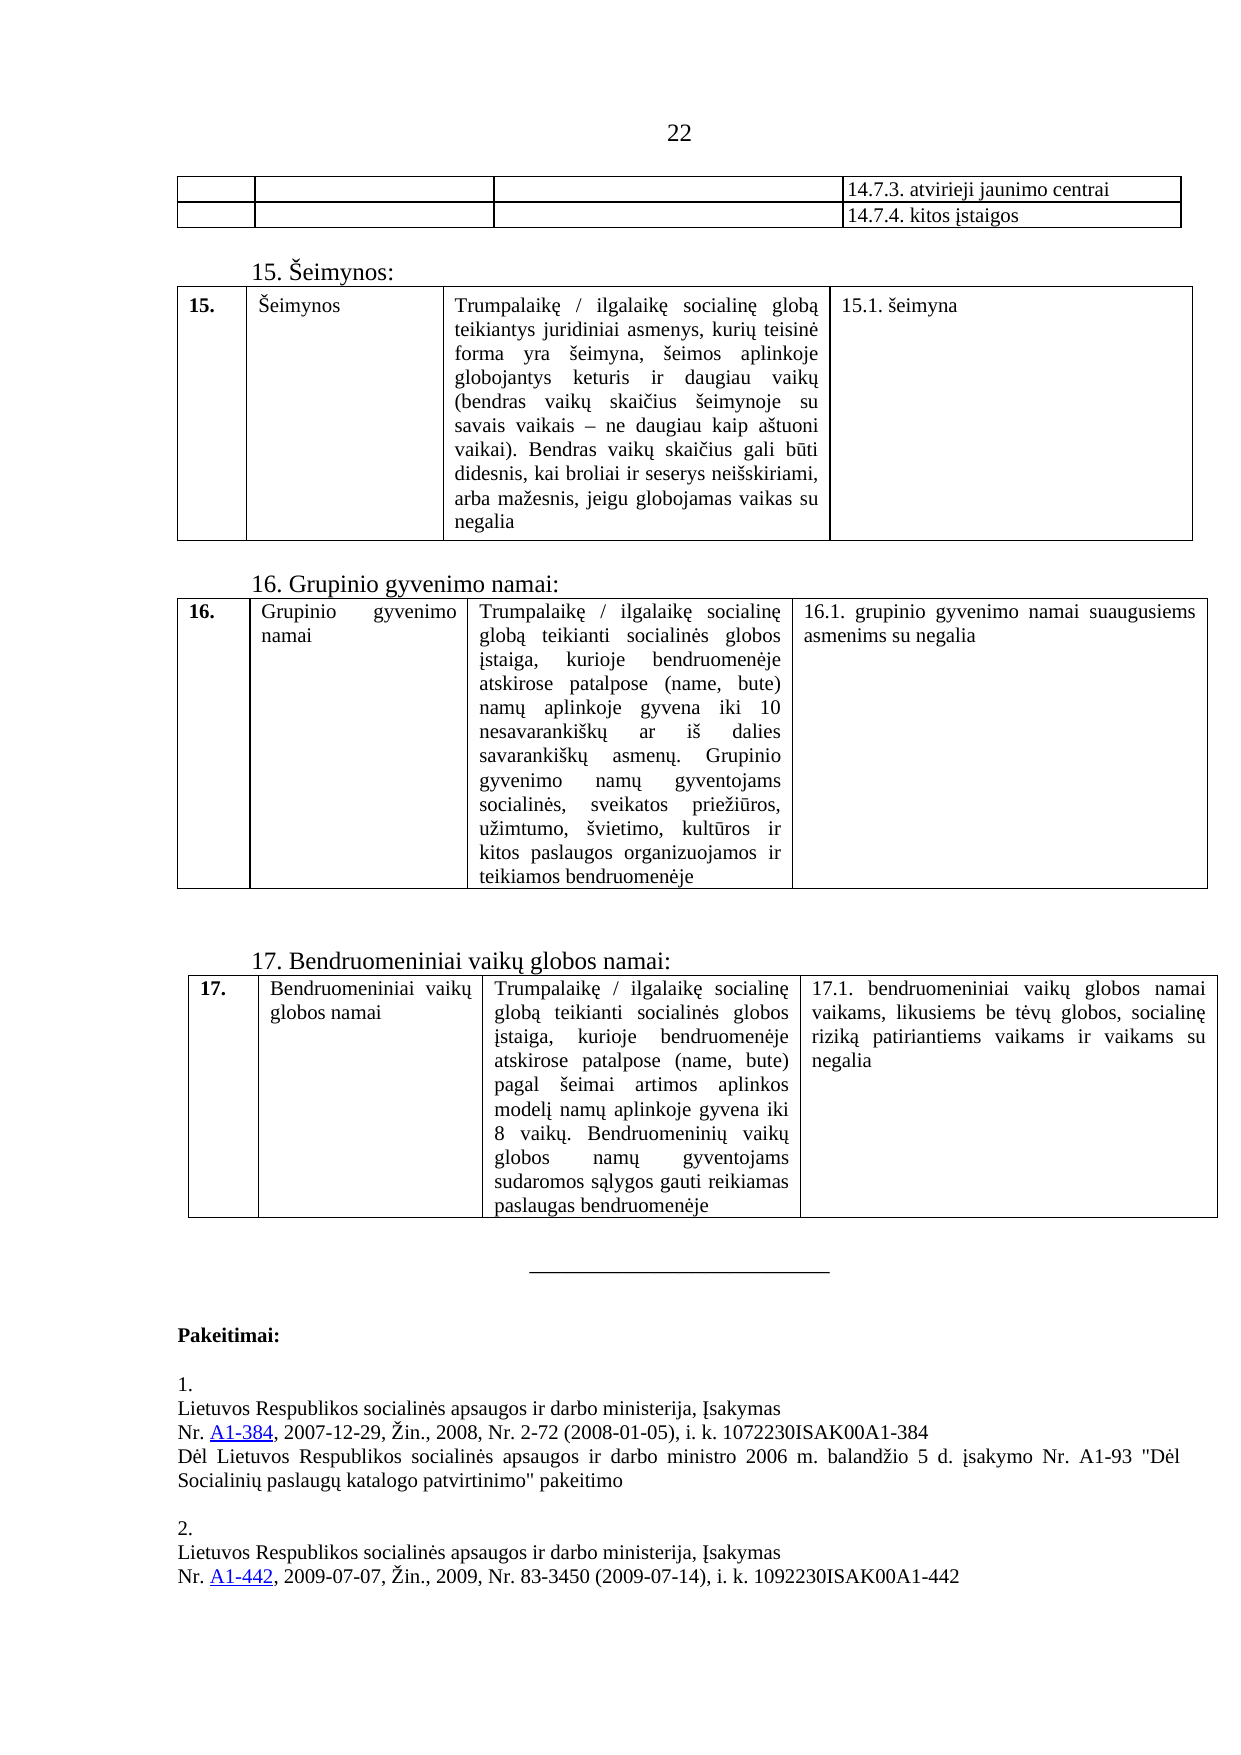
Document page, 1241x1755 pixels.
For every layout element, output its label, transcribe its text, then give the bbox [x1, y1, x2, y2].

table_cell [495, 177, 842, 201]
text Pakeitimai: [177, 1323, 1181, 1347]
text 1. [177, 1372, 1181, 1396]
text Nr. A1-384, 2007-12-29, Žin., 2008, Nr. 2-72 (2008-01-05), i. k. 1072230ISAK00A1-384 [177, 1420, 1181, 1444]
table_header Grupinio gyvenimo namai [251, 599, 467, 888]
table_header Šeimynos [247, 287, 443, 539]
table_cell 14.7.4. kitos įstaigos [844, 203, 1180, 227]
table_cell [256, 203, 493, 227]
text Nr. A1-442, 2009-07-07, Žin., 2009, Nr. 83-3450 (2009-07-14), i. k. 1092230ISAK00A1-442 [177, 1564, 1181, 1588]
text ________________________ [177, 1247, 1181, 1275]
table_header Trumpalaikę / ilgalaikę socialinę globą teikiantys juridiniai asmenys, kurių teisinė forma yra šeimyna, šeimos aplinkoje globojantys keturis ir daugiau vaikų (bendras vaikų skaičius šeimynoje su savais vaikais – ne daugiau kaip aštuoni vaikai). Bendras vaikų skaičius gali būti didesnis, kai broliai ir seserys neišskiriami, arba mažesnis, jeigu globojamas vaikas su negalia [444, 287, 829, 539]
table_cell [178, 177, 254, 201]
table_header 15.1. šeimyna [831, 287, 1192, 539]
table_header 17.1. bendruomeniniai vaikų globos namai vaikams, likusiems be tėvų globos, socialinę riziką patiriantiems vaikams ir vaikams su negalia [801, 976, 1217, 1217]
table_cell [495, 203, 842, 227]
text 2. [177, 1516, 1181, 1540]
text 15. Šeimynos: [177, 257, 1181, 286]
text 16. Grupinio gyvenimo namai: [177, 569, 1181, 598]
table_header Trumpalaikę / ilgalaikę socialinę globą teikianti socialinės globos įstaiga, kurioje bendruomenėje atskirose patalpose (name, bute) namų aplinkoje gyvena iki 10 nesavarankiškų ar iš dalies savarankiškų asmenų. Grupinio gyvenimo namų gyventojams socialinės, sveikatos priežiūros, užimtumo, švietimo, kultūros ir kitos paslaugos organizuojamos ir teikiamos bendruomenėje [468, 599, 792, 888]
text Dėl Lietuvos Respublikos socialinės apsaugos ir darbo ministro 2006 m. balandžio 5 d. įsakymo Nr. A1-93 "Dėl Socialinių paslaugų katalogo patvirtinimo" pakeitimo [177, 1444, 1181, 1492]
table_cell [178, 203, 254, 227]
table_cell [256, 177, 493, 201]
table_header 16. [178, 599, 249, 888]
table_header 16.1. grupinio gyvenimo namai suaugusiems asmenims su negalia [793, 599, 1207, 888]
text Lietuvos Respublikos socialinės apsaugos ir darbo ministerija, Įsakymas [177, 1540, 1181, 1564]
text Lietuvos Respublikos socialinės apsaugos ir darbo ministerija, Įsakymas [177, 1396, 1181, 1420]
table_header Trumpalaikę / ilgalaikę socialinę globą teikianti socialinės globos įstaiga, kurioje bendruomenėje atskirose patalpose (name, bute) pagal šeimai artimos aplinkos modelį namų aplinkoje gyvena iki 8 vaikų. Bendruomeninių vaikų globos namų gyventojams sudaromos sąlygos gauti reikiamas paslaugas bendruomenėje [483, 976, 800, 1217]
text 17. Bendruomeniniai vaikų globos namai: [177, 946, 1181, 975]
table_header 17. [189, 976, 258, 1217]
table_cell 14.7.3. atvirieji jaunimo centrai [844, 177, 1180, 201]
table_header Bendruomeniniai vaikų globos namai [259, 976, 482, 1217]
table_header 15. [178, 287, 246, 539]
